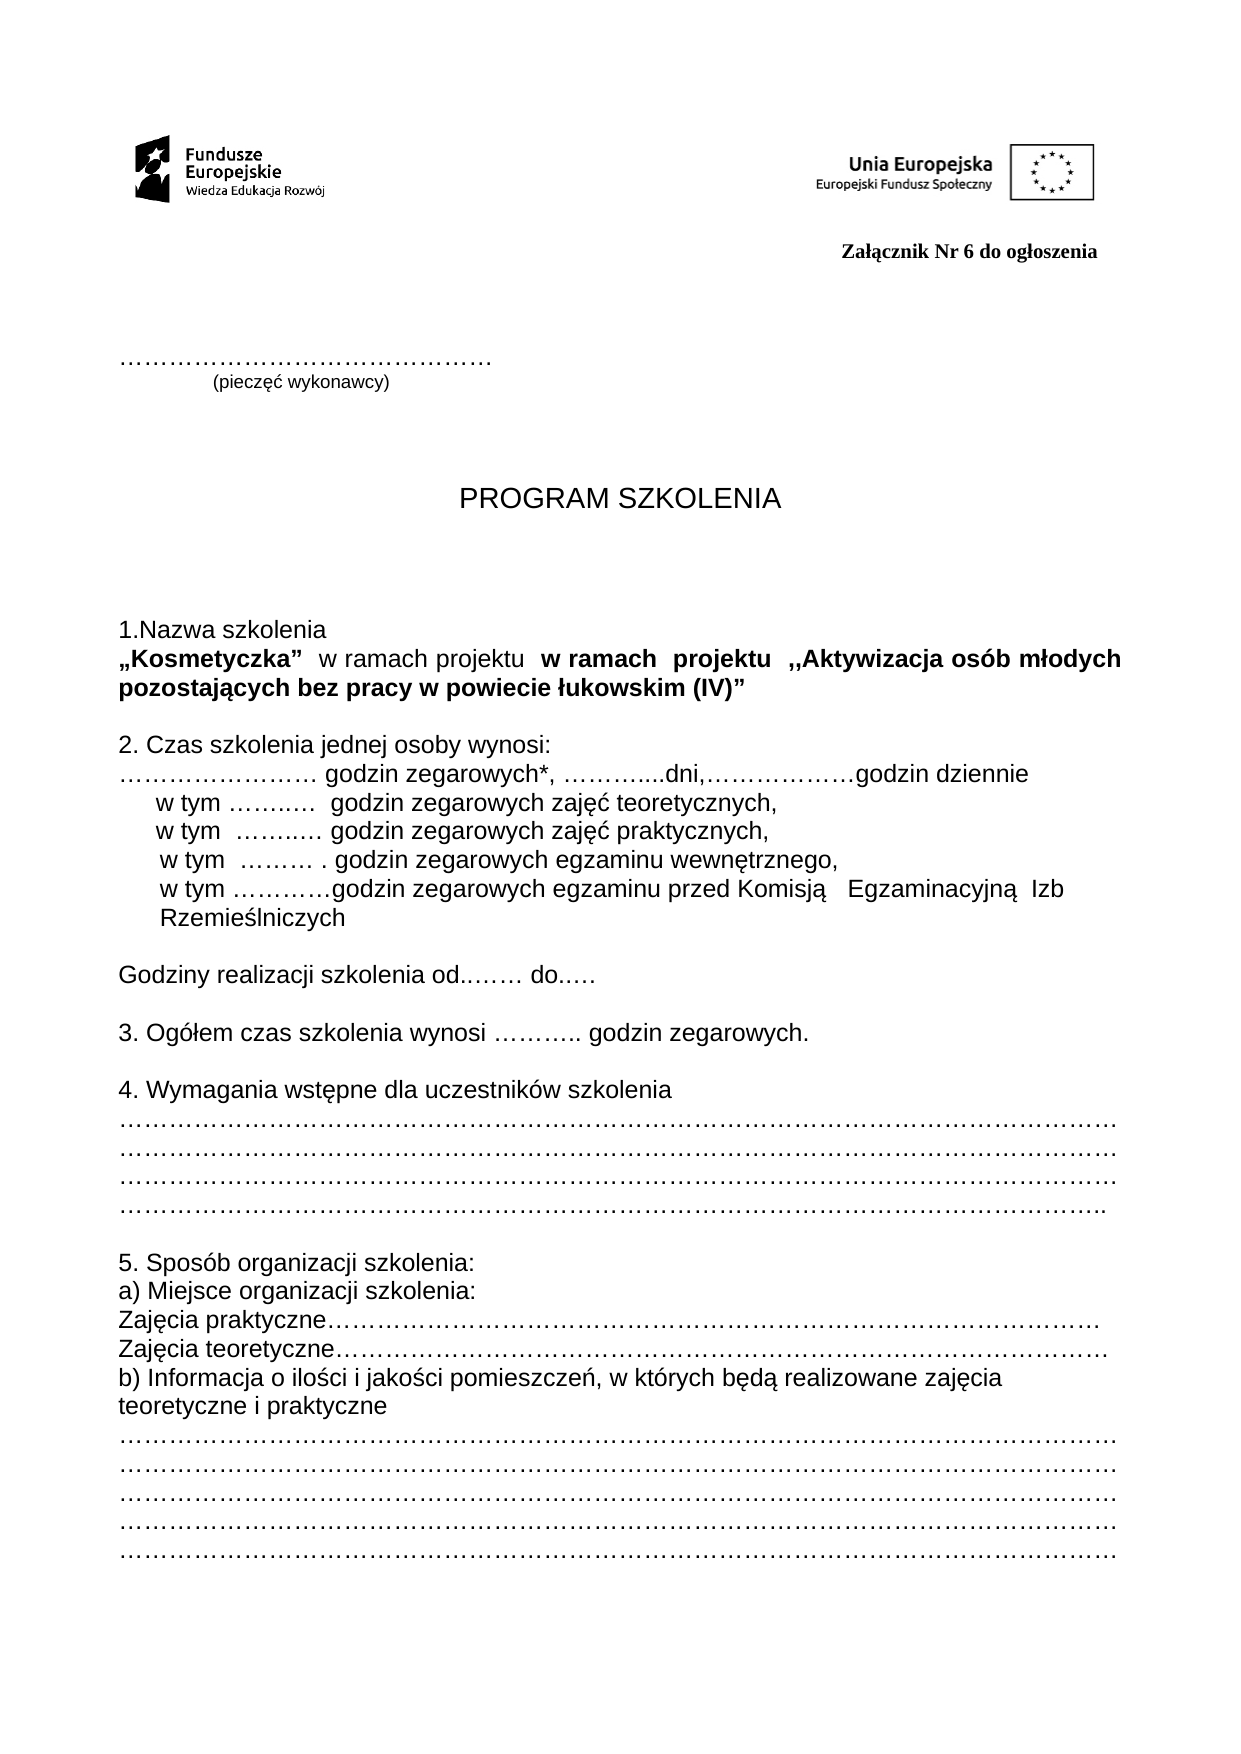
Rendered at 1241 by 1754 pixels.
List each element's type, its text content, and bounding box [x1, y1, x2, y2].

text w tym …………godzin zegarowych egzaminu przed Komisją Egzaminacyjną Izb Rzemieślniczych [118, 874, 1122, 931]
text 3. Ogółem czas szkolenia wynosi ……….. godzin zegarowych. [118, 1017, 1122, 1046]
text Zajęcia teoretyczne………………………………………………………………………………… [118, 1334, 1122, 1362]
text Godziny realizacji szkolenia od..…… do..… [118, 960, 1122, 989]
text 5. Sposób organizacji szkolenia: [118, 1247, 1122, 1276]
text b) Informacja o ilości i jakości pomieszczeń, w których będą realizowane zajęcia teoretyczne i praktyczne [118, 1362, 1122, 1420]
text Zajęcia praktyczne………………………………………………………………………………… [118, 1305, 1122, 1334]
text 4. Wymagania wstępne dla uczestników szkolenia ………………………………………………………………………………………………………… [118, 1075, 1122, 1132]
text 2. Czas szkolenia jednej osoby wynosi: [118, 730, 1122, 759]
text „Kosmetyczka” w ramach projektu w ramach projektu ,,Aktywizacja osób młodych pozostających bez pracy w powiecie łukowskim (IV)” [118, 644, 1122, 701]
text Załącznik Nr 6 do ogłoszenia [118, 239, 1122, 263]
text ……………………………………… [118, 342, 1122, 371]
text 1.Nazwa szkolenia [118, 615, 1122, 644]
text …………………… godzin zegarowych*, ………....dni,………………godzin dziennie [118, 759, 1122, 787]
picture [118, 118, 341, 219]
text PROGRAM SZKOLENIA [118, 481, 1122, 514]
text a) Miejsce organizacji szkolenia: [118, 1276, 1122, 1305]
text (pieczęć wykonawcy) [192, 371, 1122, 392]
picture [797, 125, 1112, 219]
text …………………………………………………………………………………………………………………………………………………………………………………………………………………………………………………………………………………………………………………………….. [118, 1132, 1122, 1219]
text …………………………………………………………………………………………………………………………………………………………………………………………………………………………………………………………………………………………………………………………………………………………………………………………………………………………………………………………………………………………………………………………………………………… [118, 1420, 1122, 1564]
list w tym ……… . godzin zegarowych egzaminu wewnętrznego, [118, 845, 1122, 874]
list w tym ……..… godzin zegarowych zajęć teoretycznych, [118, 787, 1122, 816]
list w tym ……..… godzin zegarowych zajęć praktycznych, [118, 816, 1122, 845]
